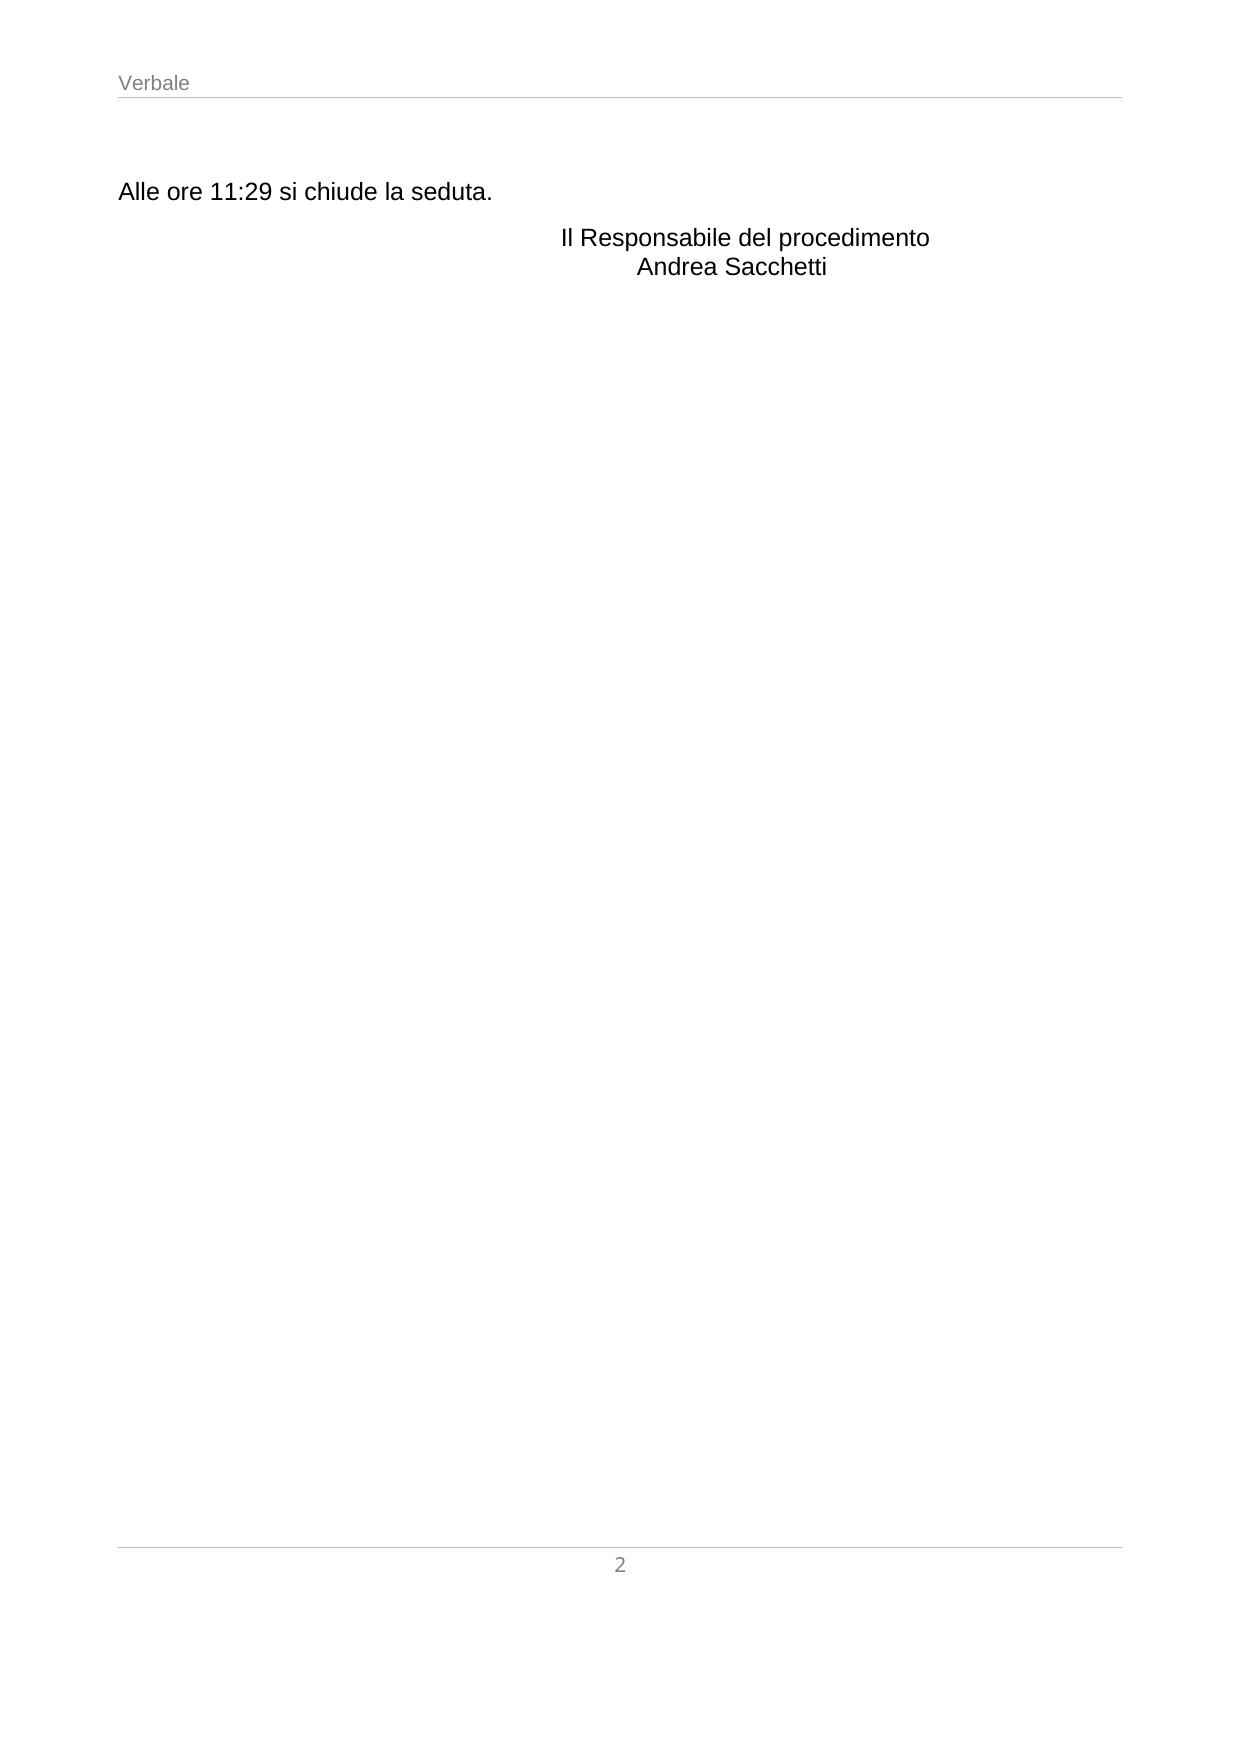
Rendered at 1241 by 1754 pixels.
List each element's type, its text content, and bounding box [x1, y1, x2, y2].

text Andrea Sacchetti [487, 251, 1122, 280]
text Alle ore 11:29 si chiude la seduta. [118, 177, 1122, 206]
text Il Responsabile del procedimento [487, 223, 1122, 251]
